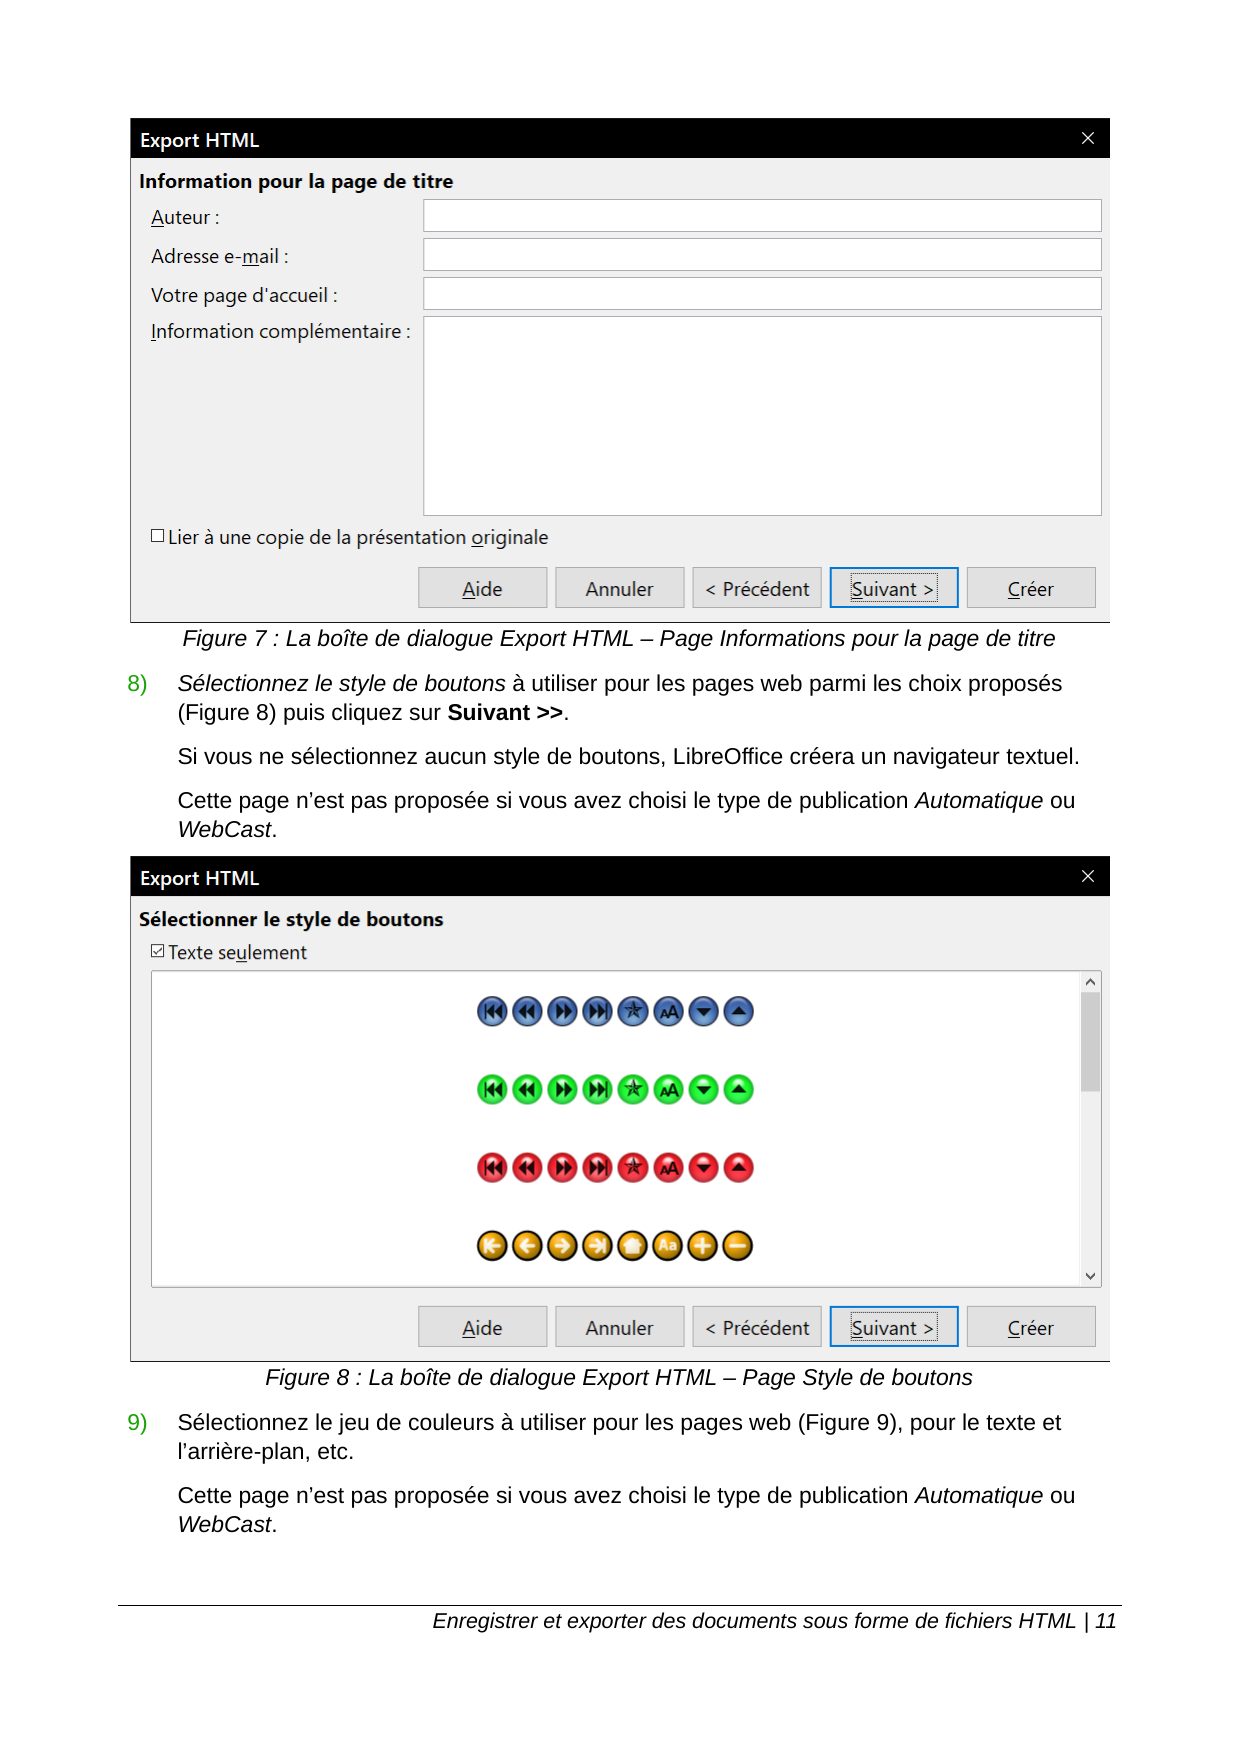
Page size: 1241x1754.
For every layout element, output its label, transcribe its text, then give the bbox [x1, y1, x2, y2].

text Figure 7 : La boîte de dialogue Export HTML – Page Informations pour la page de titre [118, 623, 1122, 652]
list Cette page n’est pas proposée si vous avez choisi le type de publication Automatique ou WebCast. [148, 1479, 1122, 1537]
picture [130, 856, 1110, 1362]
list Sélectionnez le style de boutons à utiliser pour les pages web parmi les choix proposés (Figure 8) puis cliquez sur Suivant >>. [148, 667, 1122, 726]
list Cette page n’est pas proposée si vous avez choisi le type de publication Automatique ou WebCast. [148, 784, 1122, 842]
text Figure 8 : La boîte de dialogue Export HTML – Page Style de boutons [118, 1362, 1122, 1391]
list Sélectionnez le jeu de couleurs à utiliser pour les pages web (Figure 9), pour le texte et l’arrière-plan, etc. [148, 1406, 1122, 1464]
picture [130, 118, 1110, 623]
list Si vous ne sélectionnez aucun style de boutons, LibreOffice créera un navigateur textuel. [148, 740, 1122, 769]
